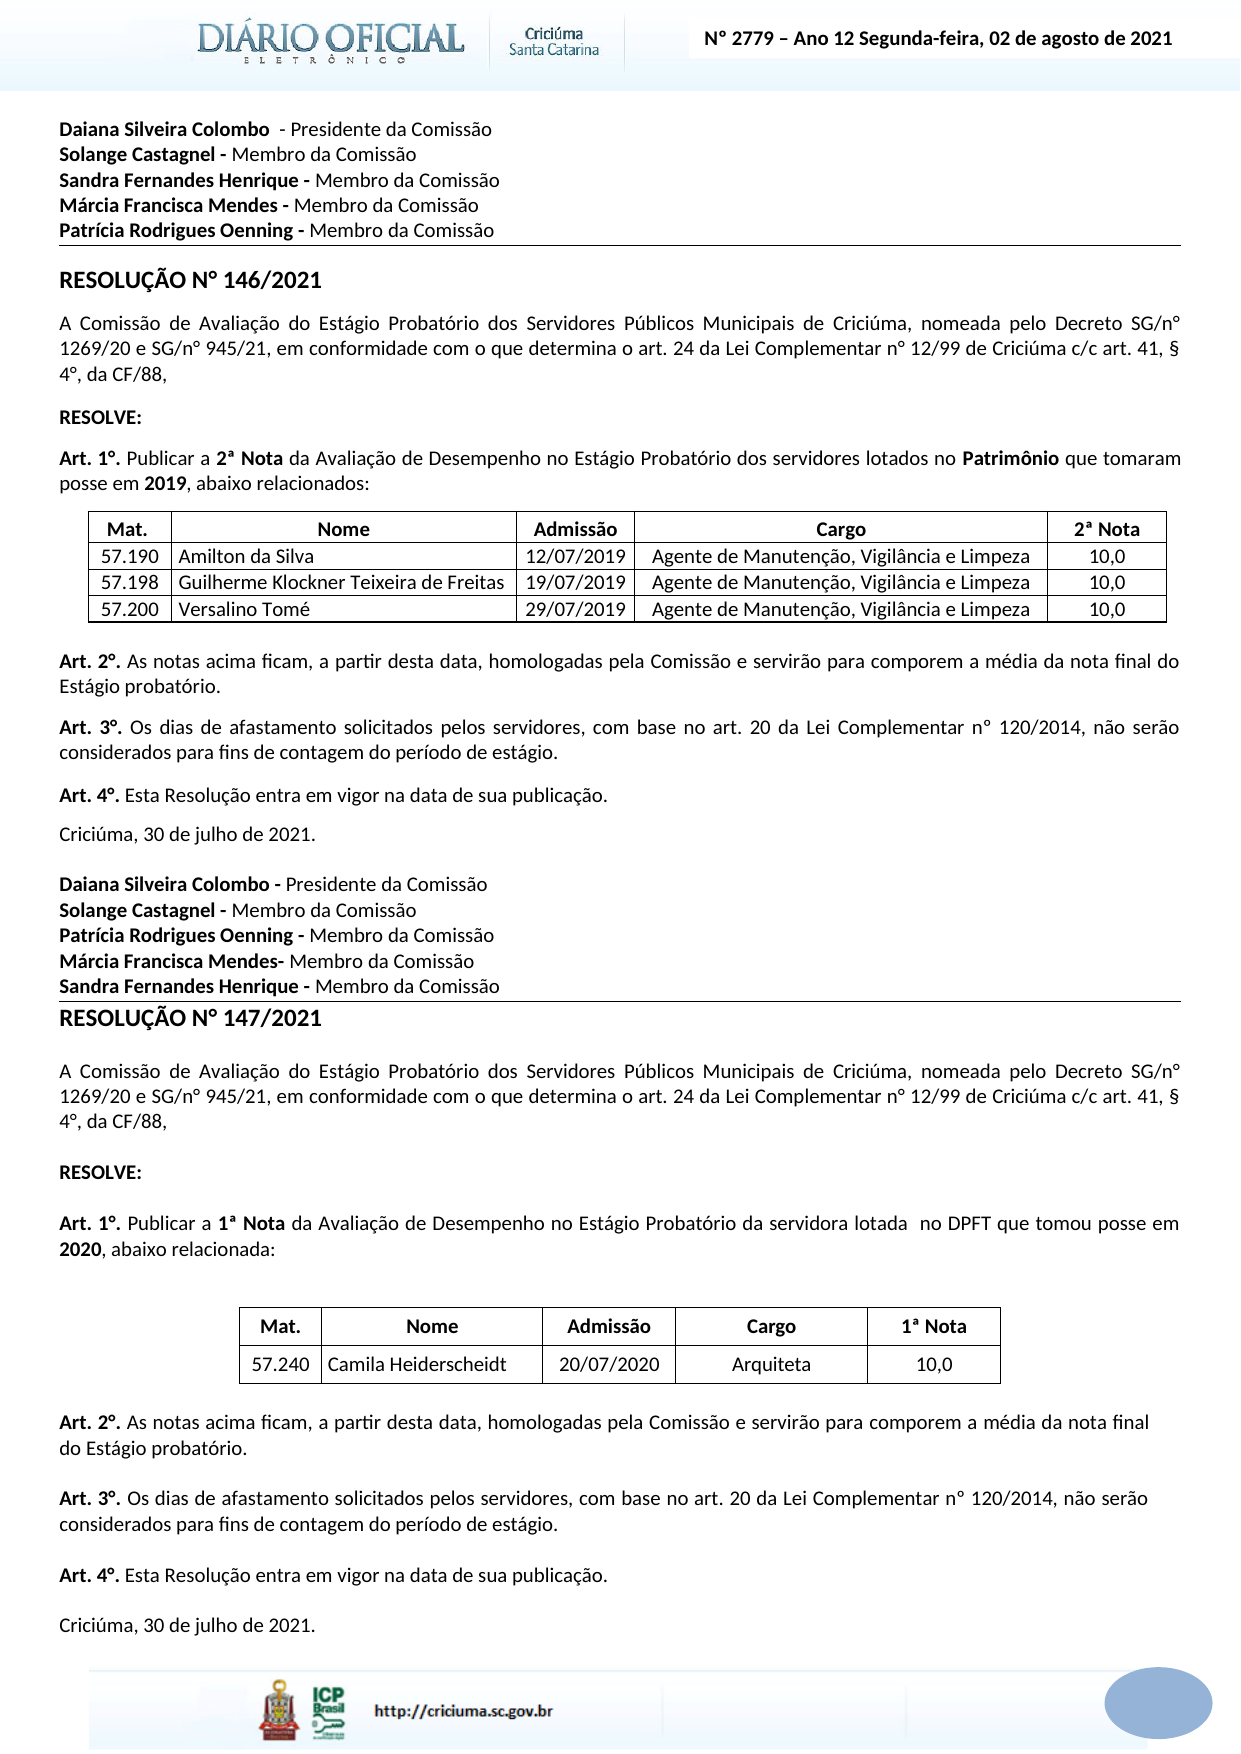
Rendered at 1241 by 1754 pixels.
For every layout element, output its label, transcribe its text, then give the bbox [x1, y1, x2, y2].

table_header Nome [172, 512, 516, 542]
table_cell 10,0 [868, 1346, 1000, 1383]
text Sandra Fernandes Henrique - Membro da Comissão [59, 973, 1181, 1001]
table_header Mat. [89, 512, 171, 542]
table_header Cargo [676, 1308, 867, 1345]
table_header Nome [322, 1308, 542, 1345]
text A Comissão de Avaliação do Estágio Probatório dos Servidores Públicos Municipais de Criciúma, nomeada pelo Decreto SG/n° 1269/20 e SG/n° 945/21, em conformidade com o que determina o art. 24 da Lei Complementar n° 12/99 de Criciúma c/c art. 41, § 4°, da CF/88, [59, 310, 1181, 386]
text Art. 1°. Publicar a 1ª Nota da Avaliação de Desempenho no Estágio Probatório da servidora lotada no DPFT que tomou posse em 2020, abaixo relacionada: [59, 1210, 1181, 1261]
text RESOLUÇÃO N° 147/2021 [59, 1002, 1181, 1032]
table_cell 29/07/2019 [517, 596, 634, 621]
text RESOLUÇÃO N° 146/2021 [59, 264, 1181, 294]
text RESOLVE: [59, 404, 1181, 429]
text Criciúma, 30 de julho de 2021. [59, 1613, 1151, 1638]
text Art. 1°. Publicar a 2ª Nota da Avaliação de Desempenho no Estágio Probatório dos servidores lotados no Patrimônio que tomaram posse em 2019, abaixo relacionados: [59, 445, 1181, 496]
text A Comissão de Avaliação do Estágio Probatório dos Servidores Públicos Municipais de Criciúma, nomeada pelo Decreto SG/n° 1269/20 e SG/n° 945/21, em conformidade com o que determina o art. 24 da Lei Complementar n° 12/99 de Criciúma c/c art. 41, § 4°, da CF/88, [59, 1058, 1181, 1134]
text Criciúma, 30 de julho de 2021. [59, 821, 1181, 846]
table_cell Camila Heiderscheidt [322, 1346, 542, 1383]
table_cell Amilton da Silva [172, 543, 516, 568]
table_cell 57.190 [89, 543, 171, 568]
table_cell Agente de Manutenção, Vigilância e Limpeza [635, 543, 1047, 568]
table_cell Guilherme Klockner Teixeira de Freitas [172, 570, 516, 595]
text Solange Castagnel - Membro da Comissão [59, 141, 1181, 167]
table_header 2ª Nota [1048, 512, 1166, 542]
text Art. 4°. Esta Resolução entra em vigor na data de sua publicação. [59, 1562, 1151, 1587]
text Daiana Silveira Colombo - Presidente da Comissão [59, 116, 1181, 141]
table_cell Versalino Tomé [172, 596, 516, 621]
table_cell 10,0 [1048, 596, 1166, 621]
table_cell Arquiteta [676, 1346, 867, 1383]
table_header 1ª Nota [868, 1308, 1000, 1345]
text Art. 3°. Os dias de afastamento solicitados pelos servidores, com base no art. 20 da Lei Complementar nº 120/2014, não serão considerados para fins de contagem do período de estágio. [59, 714, 1181, 765]
table_cell 10,0 [1048, 543, 1166, 568]
text Márcia Francisca Mendes - Membro da Comissão [59, 192, 1181, 218]
text Art. 2°. As notas acima ficam, a partir desta data, homologadas pela Comissão e servirão para comporem a média da nota final do Estágio probatório. [59, 648, 1181, 699]
text Márcia Francisca Mendes- Membro da Comissão [59, 948, 1181, 973]
table_cell Agente de Manutenção, Vigilância e Limpeza [635, 570, 1047, 595]
table_cell 19/07/2019 [517, 570, 634, 595]
text Art. 2°. As notas acima ficam, a partir desta data, homologadas pela Comissão e servirão para comporem a média da nota final do Estágio probatório. [59, 1409, 1151, 1460]
text Sandra Fernandes Henrique - Membro da Comissão [59, 167, 1181, 192]
table_header Cargo [635, 512, 1047, 542]
table_cell 57.240 [240, 1346, 321, 1383]
text Solange Castagnel - Membro da Comissão [59, 897, 1181, 922]
table_cell 10,0 [1048, 570, 1166, 595]
text Art. 3°. Os dias de afastamento solicitados pelos servidores, com base no art. 20 da Lei Complementar nº 120/2014, não serão considerados para fins de contagem do período de estágio. [59, 1486, 1151, 1536]
text Art. 4°. Esta Resolução entra em vigor na data de sua publicação. [59, 783, 1181, 808]
table_header Mat. [240, 1308, 321, 1345]
table_cell 20/07/2020 [543, 1346, 675, 1383]
table_header Admissão [517, 512, 634, 542]
table_header Admissão [543, 1308, 675, 1345]
text Patrícia Rodrigues Oenning - Membro da Comissão [59, 218, 1181, 245]
text RESOLVE: [59, 1159, 1181, 1185]
table_cell 57.198 [89, 570, 171, 595]
text Patrícia Rodrigues Oenning - Membro da Comissão [59, 922, 1181, 948]
table_cell 57.200 [89, 596, 171, 621]
table_cell Agente de Manutenção, Vigilância e Limpeza [635, 596, 1047, 621]
table_cell 12/07/2019 [517, 543, 634, 568]
text Daiana Silveira Colombo - Presidente da Comissão [59, 872, 1181, 897]
